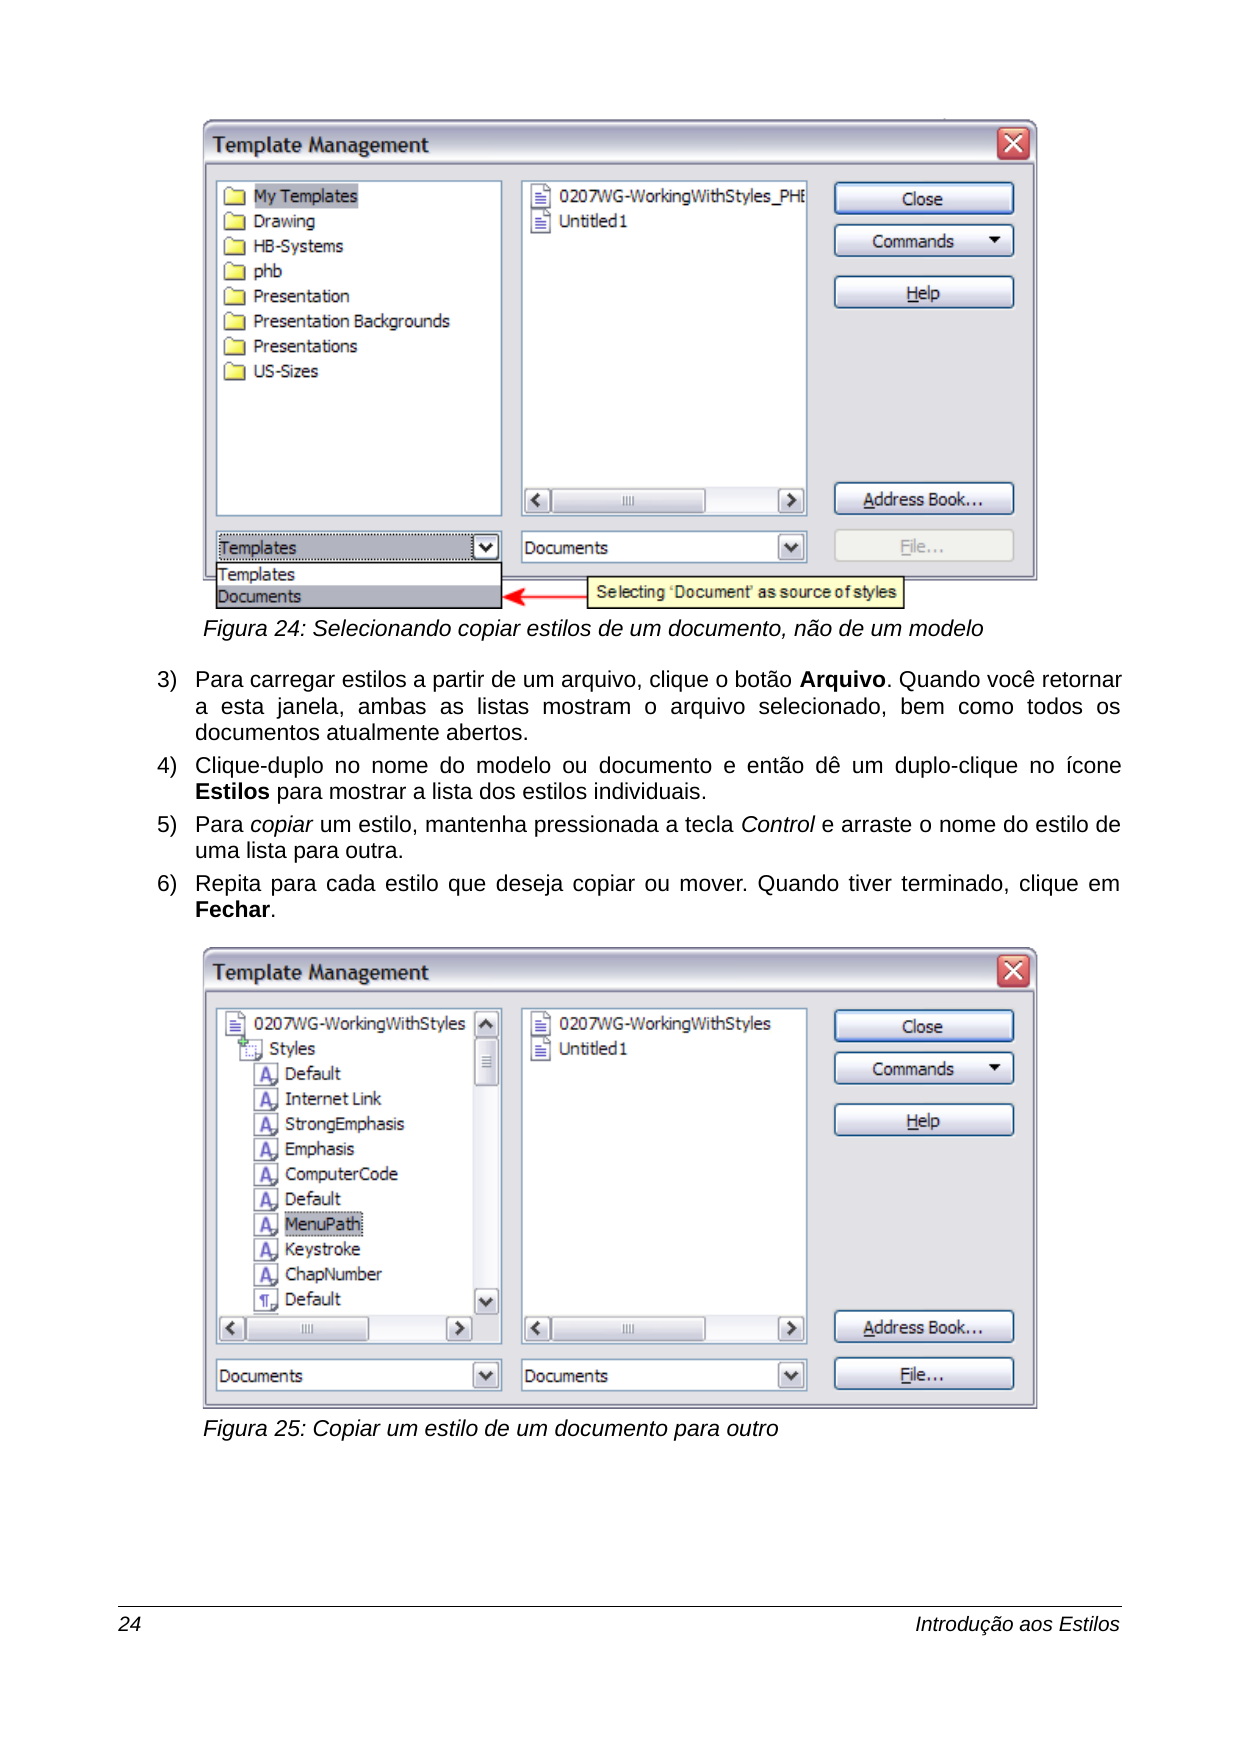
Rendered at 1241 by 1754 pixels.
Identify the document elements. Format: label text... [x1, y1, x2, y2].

picture [202, 947, 1038, 1409]
text Figura 24: Selecionando copiar estilos de um documento, não de um modelo [203, 615, 1037, 642]
list Clique-duplo no nome do modelo ou documento e então dê um duplo-clique no ícone Estilos para mostrar a lista dos estilos individuais. [177, 752, 1122, 804]
list Para carregar estilos a partir de um arquivo, clique o botão Arquivo. Quando você retornar a esta janela, ambas as listas mostram o arquivo selecionado, bem como todos os documentos atualmente abertos. [177, 666, 1122, 746]
list Repita para cada estilo que deseja copiar ou mover. Quando tiver terminado, clique em Fechar. [177, 870, 1122, 922]
text Figura 25: Copiar um estilo de um documento para outro [203, 1415, 1037, 1441]
list Para copiar um estilo, mantenha pressionada a tecla Control e arraste o nome do estilo de uma lista para outra. [177, 811, 1122, 863]
picture [202, 118, 1038, 609]
